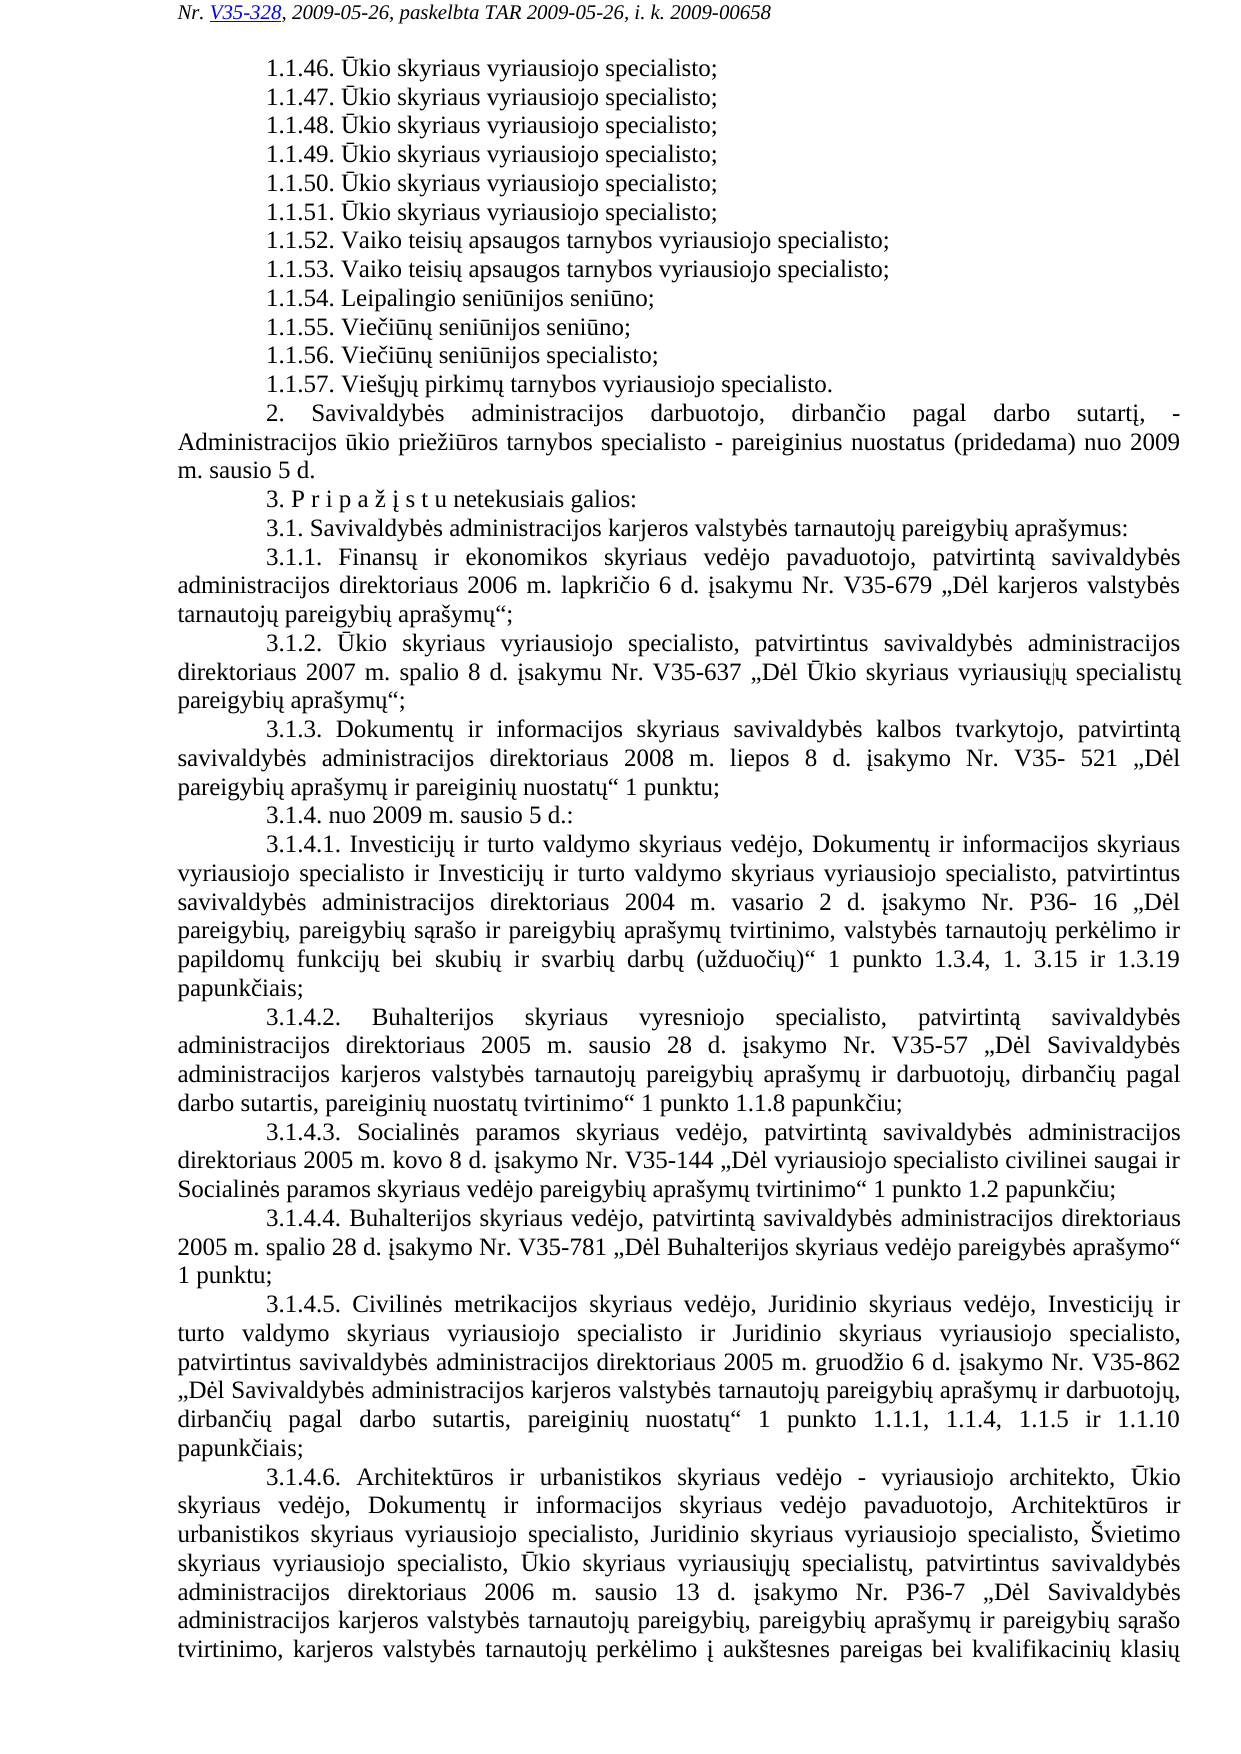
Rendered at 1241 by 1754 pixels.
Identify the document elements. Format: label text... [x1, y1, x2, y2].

text 1.1.46. Ūkio skyriaus vyriausiojo specialisto; [177, 53, 1181, 82]
text 3.1. Savivaldybės administracijos karjeros valstybės tarnautojų pareigybių aprašymus: [177, 513, 1181, 542]
text 1.1.51. Ūkio skyriaus vyriausiojo specialisto; [177, 197, 1181, 225]
text 1.1.48. Ūkio skyriaus vyriausiojo specialisto; [177, 110, 1181, 139]
text 1.1.54. Leipalingio seniūnijos seniūno; [177, 283, 1181, 312]
text 1.1.55. Viečiūnų seniūnijos seniūno; [177, 312, 1181, 340]
text 3.1.4.3. Socialinės paramos skyriaus vedėjo, patvirtintą savivaldybės administracijos direktoriaus 2005 m. kovo 8 d. įsakymo Nr. V35-144 „Dėl vyriausiojo specialisto civilinei saugai ir Socialinės paramos skyriaus vedėjo pareigybių aprašymų tvirtinimo“ 1 punkto 1.2 papunkčiu; [177, 1117, 1181, 1203]
text 3.1.4.4. Buhalterijos skyriaus vedėjo, patvirtintą savivaldybės administracijos direktoriaus 2005 m. spalio 28 d. įsakymo Nr. V35-781 „Dėl Buhalterijos skyriaus vedėjo pareigybės aprašymo“ 1 punktu; [177, 1203, 1181, 1289]
text 3.1.4. nuo 2009 m. sausio 5 d.: [177, 800, 1181, 829]
text 3.1.4.5. Civilinės metrikacijos skyriaus vedėjo, Juridinio skyriaus vedėjo, Investicijų ir turto valdymo skyriaus vyriausiojo specialisto ir Juridinio skyriaus vyriausiojo specialisto, patvirtintus savivaldybės administracijos direktoriaus 2005 m. gruodžio 6 d. įsakymo Nr. V35-862 „Dėl Savivaldybės administracijos karjeros valstybės tarnautojų pareigybių aprašymų ir darbuotojų, dirbančių pagal darbo sutartis, pareiginių nuostatų“ 1 punkto 1.1.1, 1.1.4, 1.1.5 ir 1.1.10 papunkčiais; [177, 1289, 1181, 1462]
text 1.1.56. Viečiūnų seniūnijos specialisto; [177, 340, 1181, 369]
text 1.1.50. Ūkio skyriaus vyriausiojo specialisto; [177, 168, 1181, 197]
text 2. Savivaldybės administracijos darbuotojo, dirbančio pagal darbo sutartį, - Administracijos ūkio priežiūros tarnybos specialisto - pareiginius nuostatus (pridedama) nuo 2009 m. sausio 5 d. [177, 398, 1181, 484]
text 1.1.47. Ūkio skyriaus vyriausiojo specialisto; [177, 82, 1181, 110]
text 3.1.4.1. Investicijų ir turto valdymo skyriaus vedėjo, Dokumentų ir informacijos skyriaus vyriausiojo specialisto ir Investicijų ir turto valdymo skyriaus vyriausiojo specialisto, patvirtintus savivaldybės administracijos direktoriaus 2004 m. vasario 2 d. įsakymo Nr. P36- 16 „Dėl pareigybių, pareigybių sąrašo ir pareigybių aprašymų tvirtinimo, valstybės tarnautojų perkėlimo ir papildomų funkcijų bei skubių ir svarbių darbų (užduočių)“ 1 punkto 1.3.4, 1. 3.15 ir 1.3.19 papunkčiais; [177, 829, 1181, 1002]
text 3. P r i p a ž į s t u netekusiais galios: [177, 484, 1181, 513]
text 1.1.52. Vaiko teisių apsaugos tarnybos vyriausiojo specialisto; [177, 225, 1181, 254]
text 1.1.57. Viešųjų pirkimų tarnybos vyriausiojo specialisto. [177, 369, 1181, 398]
text 1.1.49. Ūkio skyriaus vyriausiojo specialisto; [177, 139, 1181, 168]
text 3.1.4.6. Architektūros ir urbanistikos skyriaus vedėjo - vyriausiojo architekto, Ūkio skyriaus vedėjo, Dokumentų ir informacijos skyriaus vedėjo pavaduotojo, Architektūros ir urbanistikos skyriaus vyriausiojo specialisto, Juridinio skyriaus vyriausiojo specialisto, Švietimo skyriaus vyriausiojo specialisto, Ūkio skyriaus vyriausiųjų specialistų, patvirtintus savivaldybės administracijos direktoriaus 2006 m. sausio 13 d. įsakymo Nr. P36-7 „Dėl Savivaldybės administracijos karjeros valstybės tarnautojų pareigybių, pareigybių aprašymų ir pareigybių sąrašo tvirtinimo, karjeros valstybės tarnautojų perkėlimo į aukštesnes pareigas bei kvalifikacinių klasių [177, 1462, 1181, 1663]
text 3.1.2. Ūkio skyriaus vyriausiojo specialisto, patvirtintus savivaldybės administracijos direktoriaus 2007 m. spalio 8 d. įsakymu Nr. V35-637 „Dėl Ūkio skyriaus vyriausiųjų specialistų pareigybių aprašymų“; [177, 628, 1181, 714]
text Nr. V35-328, 2009-05-26, paskelbta TAR 2009-05-26, i. k. 2009-00658 [177, 0, 1181, 24]
text 1.1.53. Vaiko teisių apsaugos tarnybos vyriausiojo specialisto; [177, 254, 1181, 283]
text 3.1.4.2. Buhalterijos skyriaus vyresniojo specialisto, patvirtintą savivaldybės administracijos direktoriaus 2005 m. sausio 28 d. įsakymo Nr. V35-57 „Dėl Savivaldybės administracijos karjeros valstybės tarnautojų pareigybių aprašymų ir darbuotojų, dirbančių pagal darbo sutartis, pareiginių nuostatų tvirtinimo“ 1 punkto 1.1.8 papunkčiu; [177, 1002, 1181, 1117]
text 3.1.1. Finansų ir ekonomikos skyriaus vedėjo pavaduotojo, patvirtintą savivaldybės administracijos direktoriaus 2006 m. lapkričio 6 d. įsakymu Nr. V35-679 „Dėl karjeros valstybės tarnautojų pareigybių aprašymų“; [177, 542, 1181, 628]
text 3.1.3. Dokumentų ir informacijos skyriaus savivaldybės kalbos tvarkytojo, patvirtintą savivaldybės administracijos direktoriaus 2008 m. liepos 8 d. įsakymo Nr. V35- 521 „Dėl pareigybių aprašymų ir pareiginių nuostatų“ 1 punktu; [177, 714, 1181, 800]
